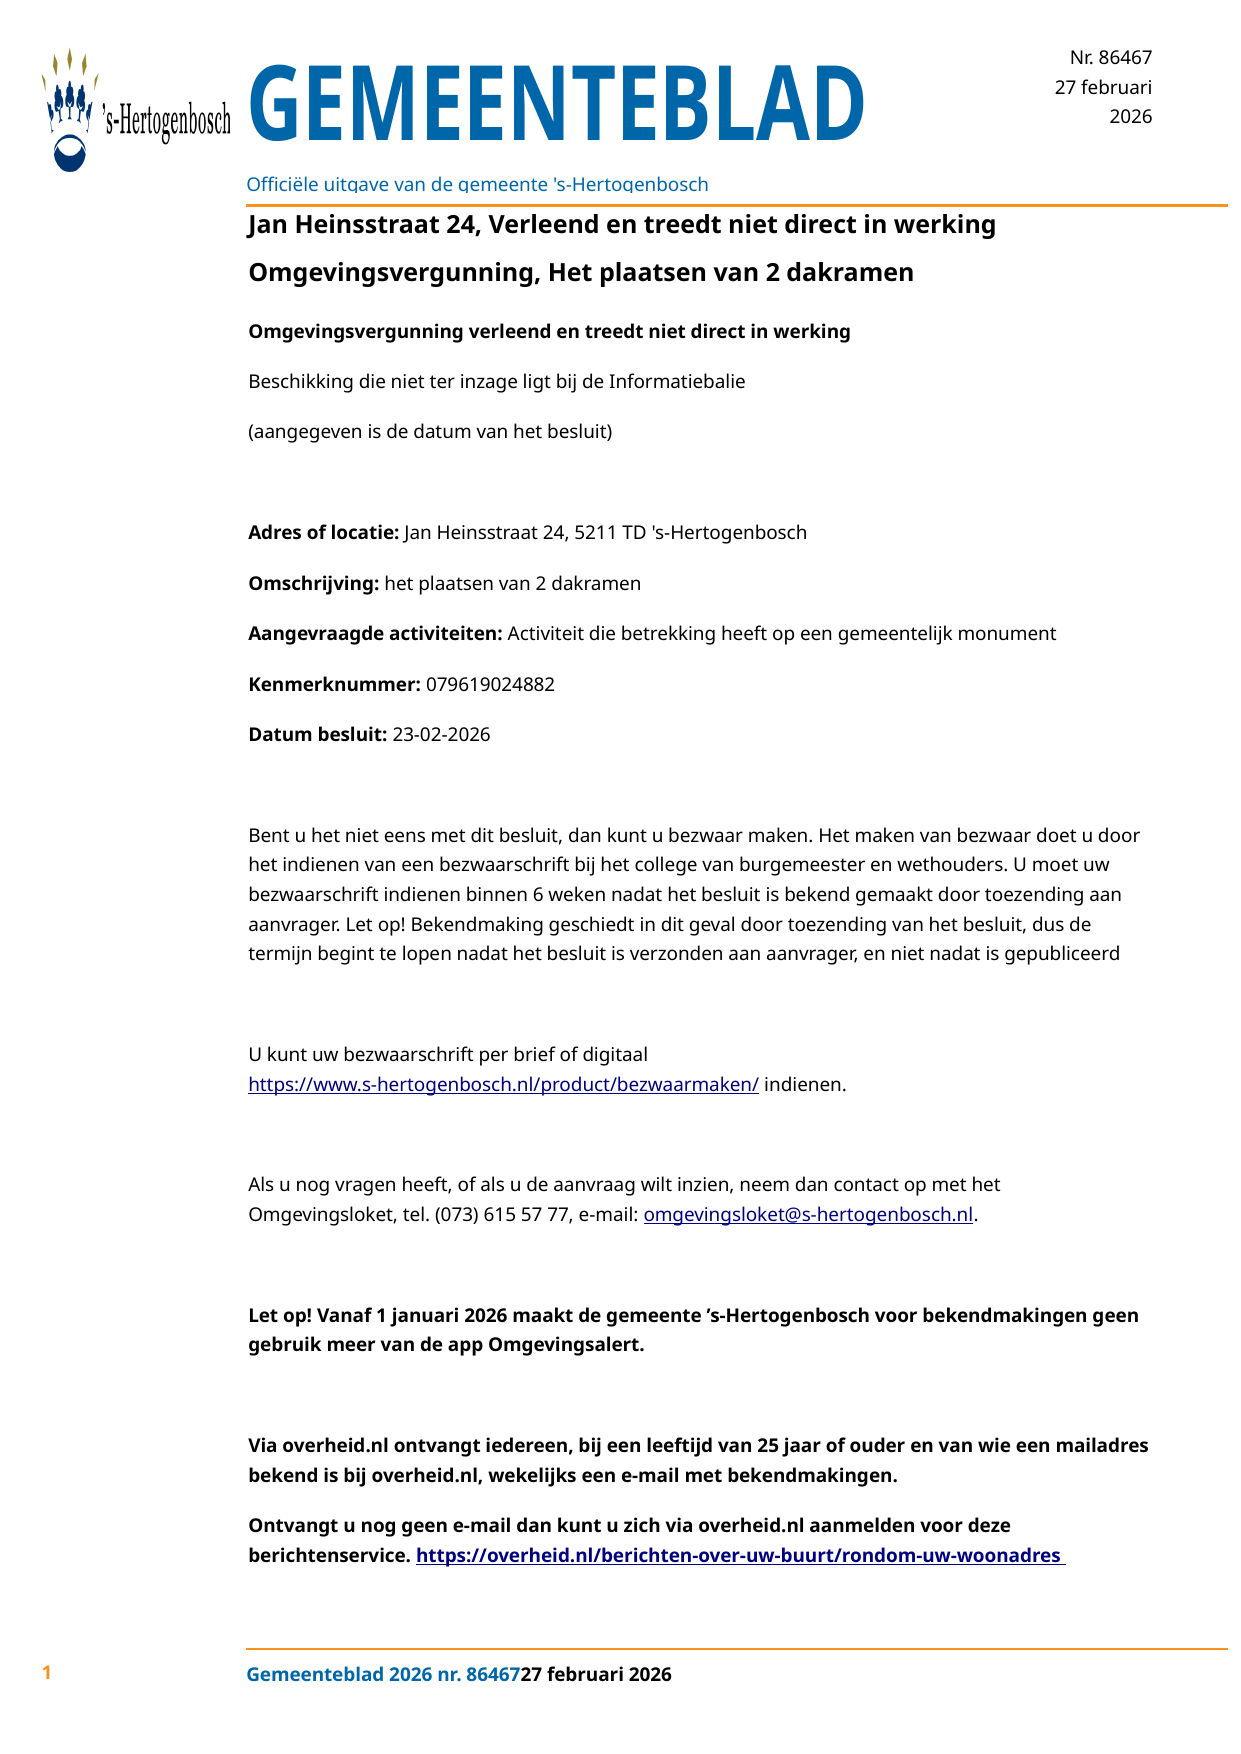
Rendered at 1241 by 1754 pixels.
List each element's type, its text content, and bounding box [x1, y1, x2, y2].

text Aangevraagde activiteiten: Activiteit die betrekking heeft op een gemeentelijk monument [248, 620, 1152, 646]
text Ontvangt u nog geen e-mail dan kunt u zich via overheid.nl aanmelden voor deze berichtenservice. https://overheid.nl/berichten-over-uw-buurt/rondom-uw-woonadres [248, 1512, 1152, 1568]
text Omschrijving: het plaatsen van 2 dakramen [248, 570, 1152, 596]
text Jan Heinsstraat 24, Verleend en treedt niet direct in werking Omgevingsvergunning, Het plaatsen van 2 dakramen [248, 207, 1152, 288]
text Kenmerknummer: 079619024882 [248, 671, 1152, 697]
text Adres of locatie: Jan Heinsstraat 24, 5211 TD 's-Hertogenbosch [248, 519, 1152, 545]
text Als u nog vragen heeft, of als u de aanvraag wilt inzien, neem dan contact op met het Omgevingsloket, tel. (073) 615 57 77, e-mail: omgevingsloket@s-hertogenbosch.nl. [248, 1172, 1152, 1227]
text (aangegeven is de datum van het besluit) [248, 419, 1152, 444]
text Let op! Vanaf 1 januari 2026 maakt de gemeente ’s-Hertogenbosch voor bekendmakingen geen gebruik meer van de app Omgevingsalert. [248, 1302, 1152, 1357]
text Beschikking die niet ter inzage ligt bij de Informatiebalie [248, 368, 1152, 394]
picture [41, 47, 231, 172]
text U kunt uw bezwaarschrift per brief of digitaal https://www.s-hertogenbosch.nl/product/bezwaarmaken/ indienen. [248, 1041, 1152, 1097]
text Via overheid.nl ontvangt iedereen, bij een leeftijd van 25 jaar of ouder en van wie een mailadres bekend is bij overheid.nl, wekelijks een e-mail met bekendmakingen. [248, 1432, 1152, 1488]
text Bent u het niet eens met dit besluit, dan kunt u bezwaar maken. Het maken van bezwaar doet u door het indienen van een bezwaarschrift bij het college van burgemeester en wethouders. U moet uw bezwaarschrift indienen binnen 6 weken nadat het besluit is bekend gemaakt door toezending aan aanvrager. Let op! Bekendmaking geschiedt in dit geval door toezending van het besluit, dus de termijn begint te lopen nadat het besluit is verzonden aan aanvrager, en niet nadat is gepubliceerd [248, 822, 1152, 966]
text Omgevingsvergunning verleend en treedt niet direct in werking [248, 318, 1152, 344]
text Datum besluit: 23-02-2026 [248, 721, 1152, 747]
